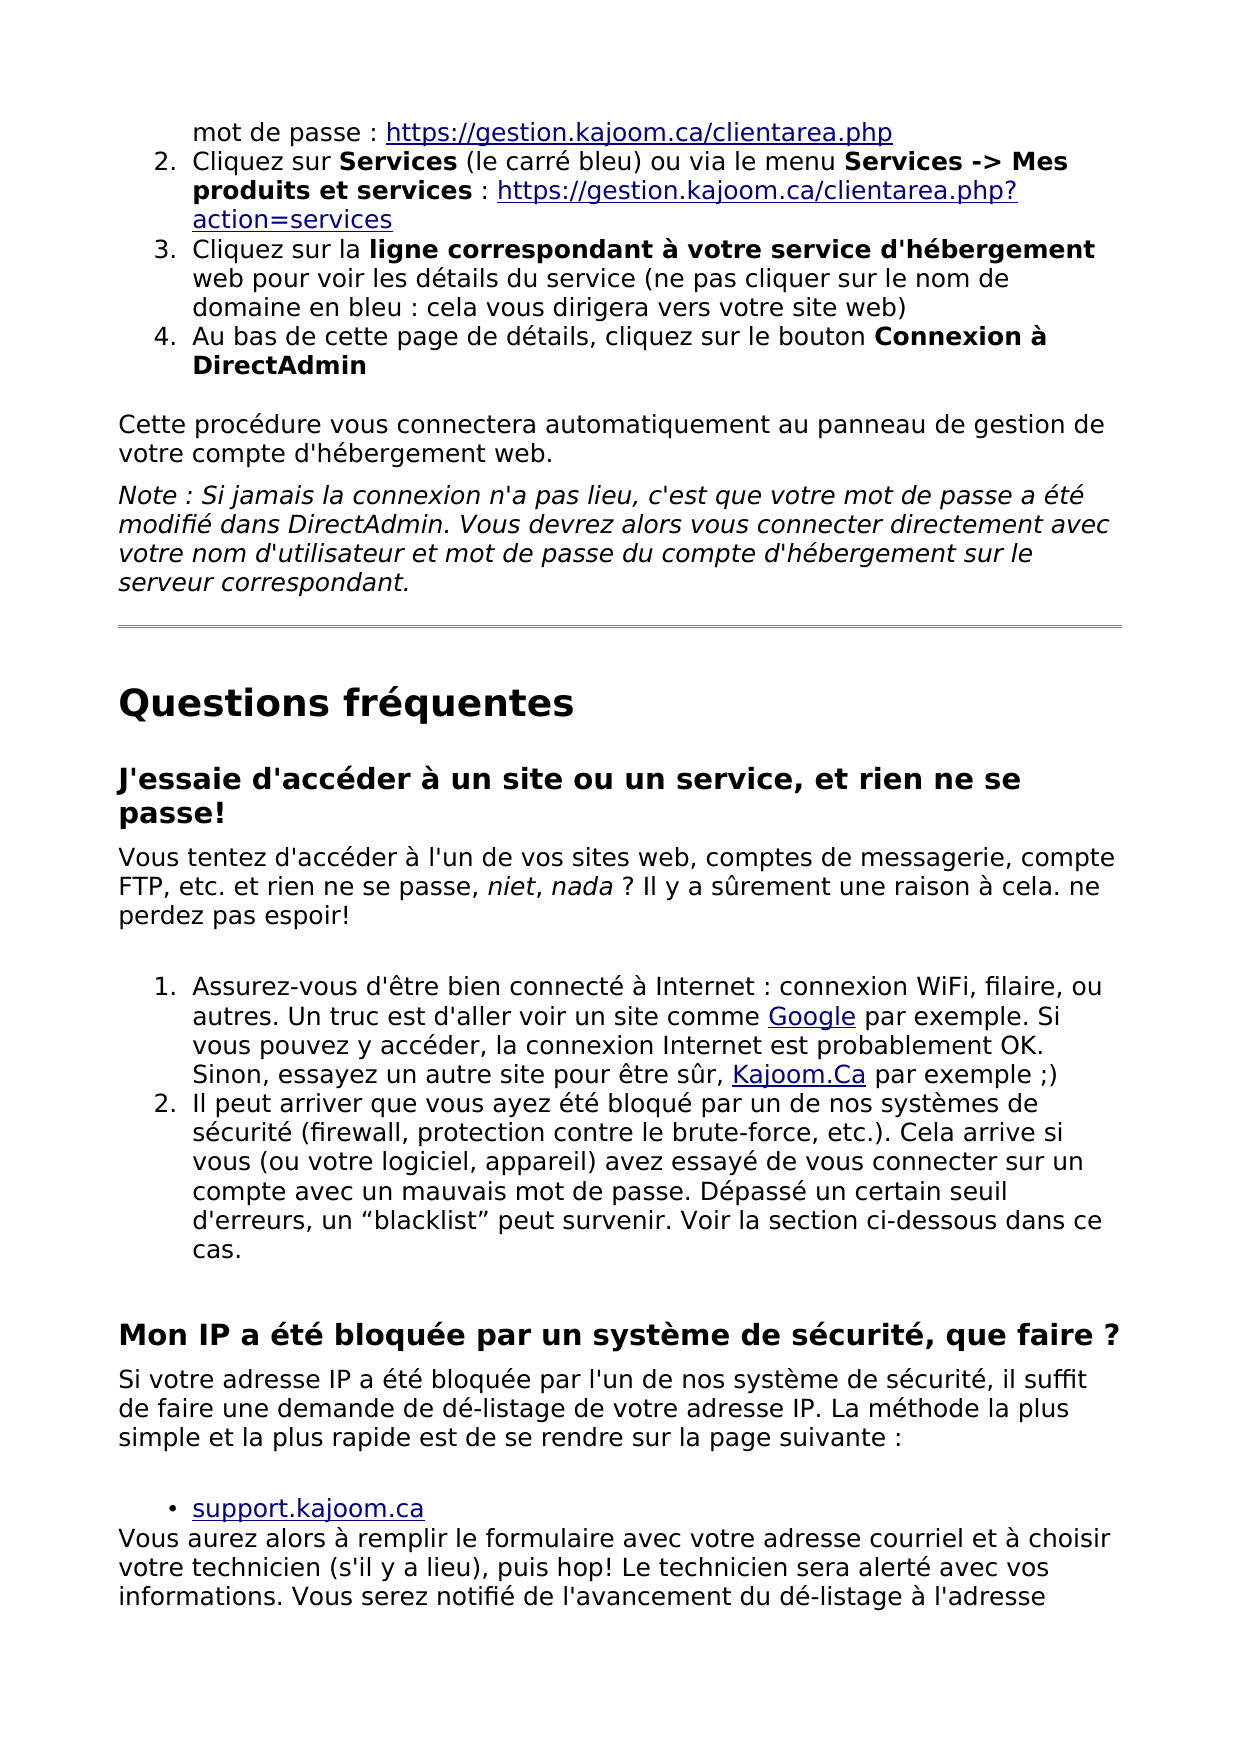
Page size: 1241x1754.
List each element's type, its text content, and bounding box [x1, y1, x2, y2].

list mot de passe : https://gestion.kajoom.ca/clientarea.php [177, 118, 1122, 147]
text Vous tentez d'accéder à l'un de vos sites web, comptes de messagerie, compte FTP, etc. et rien ne se passe, niet, nada ? Il y a sûrement une raison à cela. ne perdez pas espoir! [118, 843, 1122, 931]
list support.kajoom.ca [177, 1494, 1122, 1524]
text Si votre adresse IP a été bloquée par l'un de nos système de sécurité, il suffit de faire une demande de dé-listage de votre adresse IP. La méthode la plus simple et la plus rapide est de se rendre sur la page suivante : [118, 1365, 1122, 1453]
list Assurez-vous d'être bien connecté à Internet : connexion WiFi, filaire, ou autres. Un truc est d'aller voir un site comme Google par exemple. Si vous pouvez y accéder, la connexion Internet est probablement OK. Sinon, essayez un autre site pour être sûr, Kajoom.Ca par exemple ;) [177, 972, 1122, 1089]
subtitle Mon IP a été bloquée par un système de sécurité, que faire ? [118, 1319, 1122, 1353]
subtitle J'essaie d'accéder à un site ou un service, et rien ne se passe! [118, 763, 1122, 831]
text Cette procédure vous connectera automatiquement au panneau de gestion de votre compte d'hébergement web. [118, 410, 1122, 468]
list Il peut arriver que vous ayez été bloqué par un de nos systèmes de sécurité (firewall, protection contre le brute-force, etc.). Cela arrive si vous (ou votre logiciel, appareil) avez essayé de vous connecter sur un compte avec un mauvais mot de passe. Dépassé un certain seuil d'erreurs, un “blacklist” peut survenir. Voir la section ci-dessous dans ce cas. [177, 1089, 1122, 1264]
list Cliquez sur la ligne correspondant à votre service d'hébergement web pour voir les détails du service (ne pas cliquer sur le nom de domaine en bleu : cela vous dirigera vers votre site web) [177, 235, 1122, 322]
subtitle Questions fréquentes [118, 681, 1122, 725]
text Vous aurez alors à remplir le formulaire avec votre adresse courriel et à choisir votre technicien (s'il y a lieu), puis hop! Le technicien sera alerté avec vos informations. Vous serez notifié de l'avancement du dé-listage à l'adresse [118, 1524, 1122, 1611]
list Cliquez sur Services (le carré bleu) ou via le menu Services -> Mes produits et services : https://gestion.kajoom.ca/clientarea.php?action=services [177, 147, 1122, 235]
list Au bas de cette page de détails, cliquez sur le bouton Connexion à DirectAdmin [177, 322, 1122, 381]
text Note : Si jamais la connexion n'a pas lieu, c'est que votre mot de passe a été modifié dans DirectAdmin. Vous devrez alors vous connecter directement avec votre nom d'utilisateur et mot de passe du compte d'hébergement sur le serveur correspondant. [118, 481, 1122, 598]
